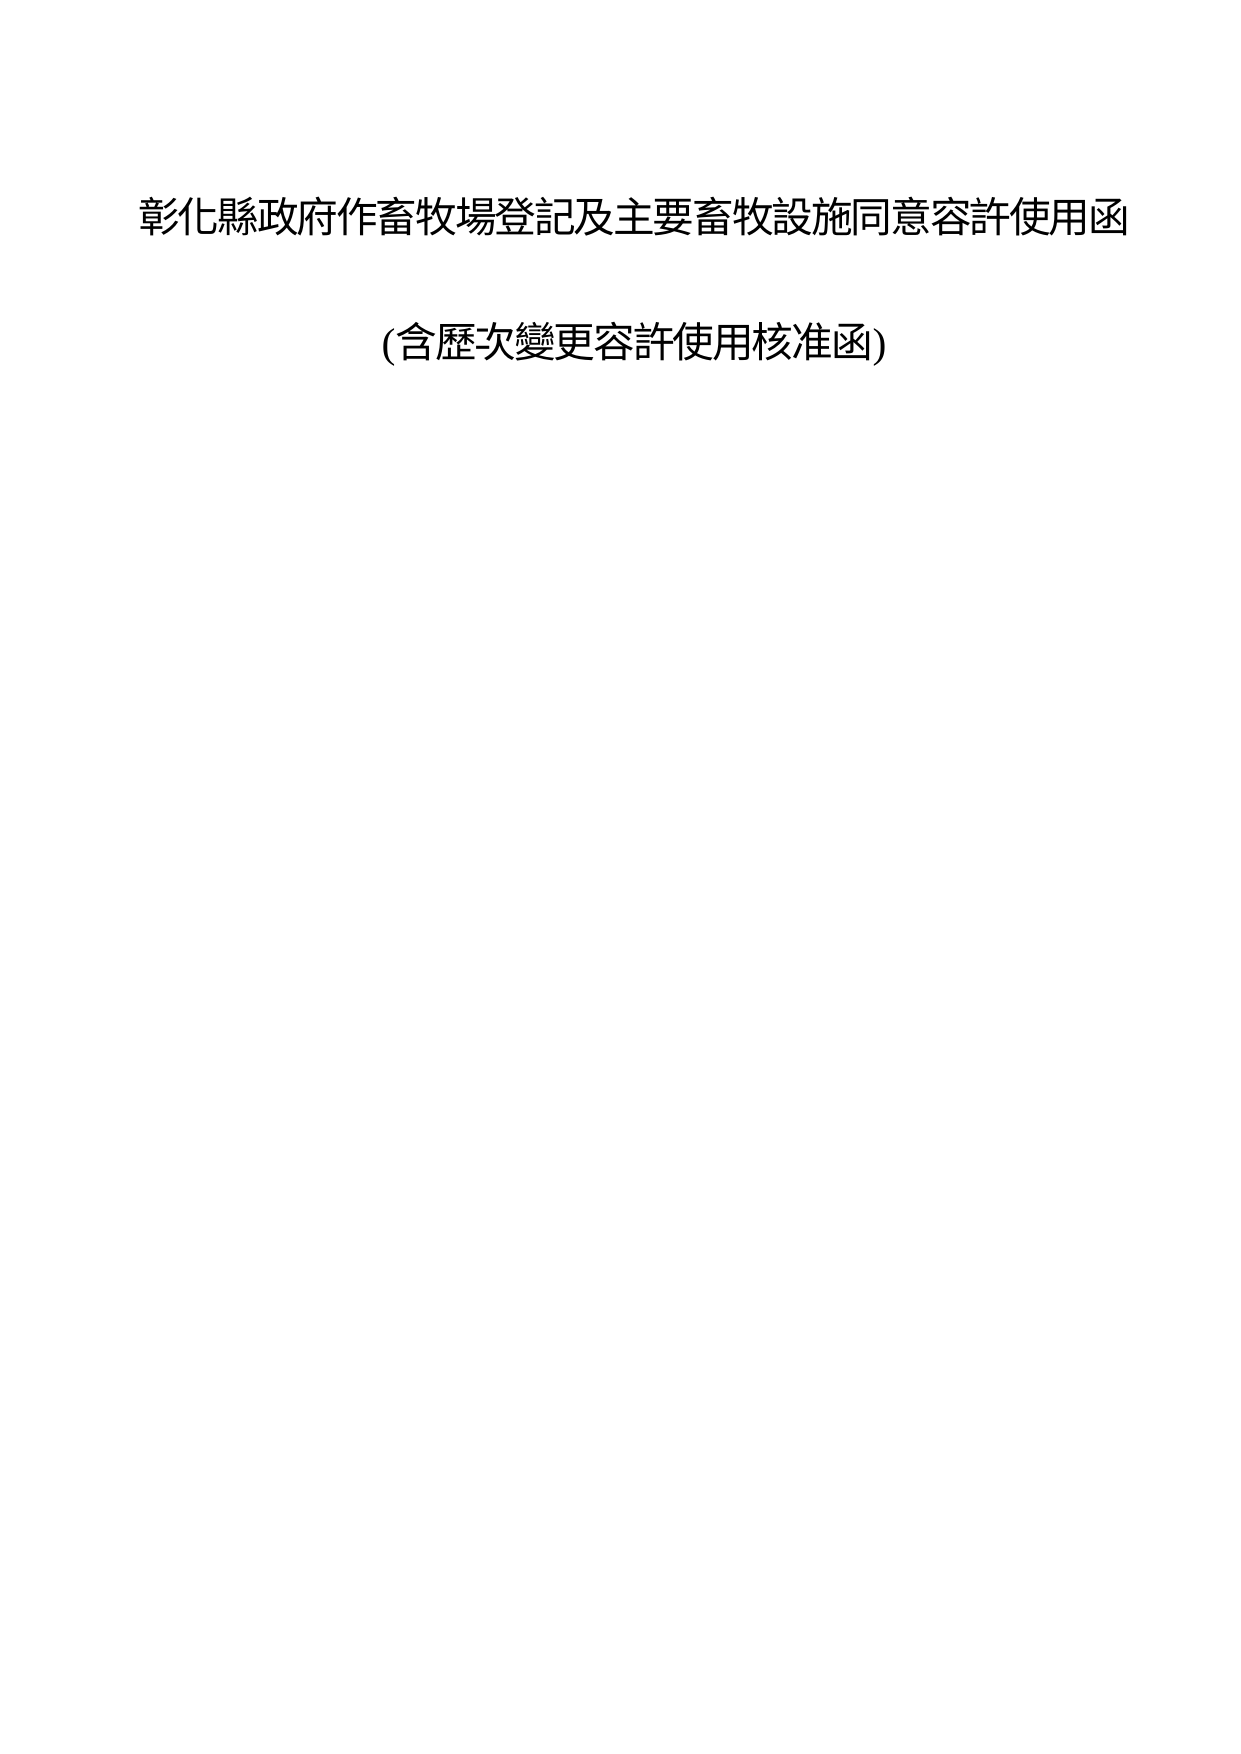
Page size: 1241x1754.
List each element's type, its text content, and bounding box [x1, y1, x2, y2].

text (含歷次變更容許使用核准函) [118, 298, 1152, 361]
text 彰化縣政府作畜牧場登記及主要畜牧設施同意容許使用函 [118, 173, 1152, 236]
